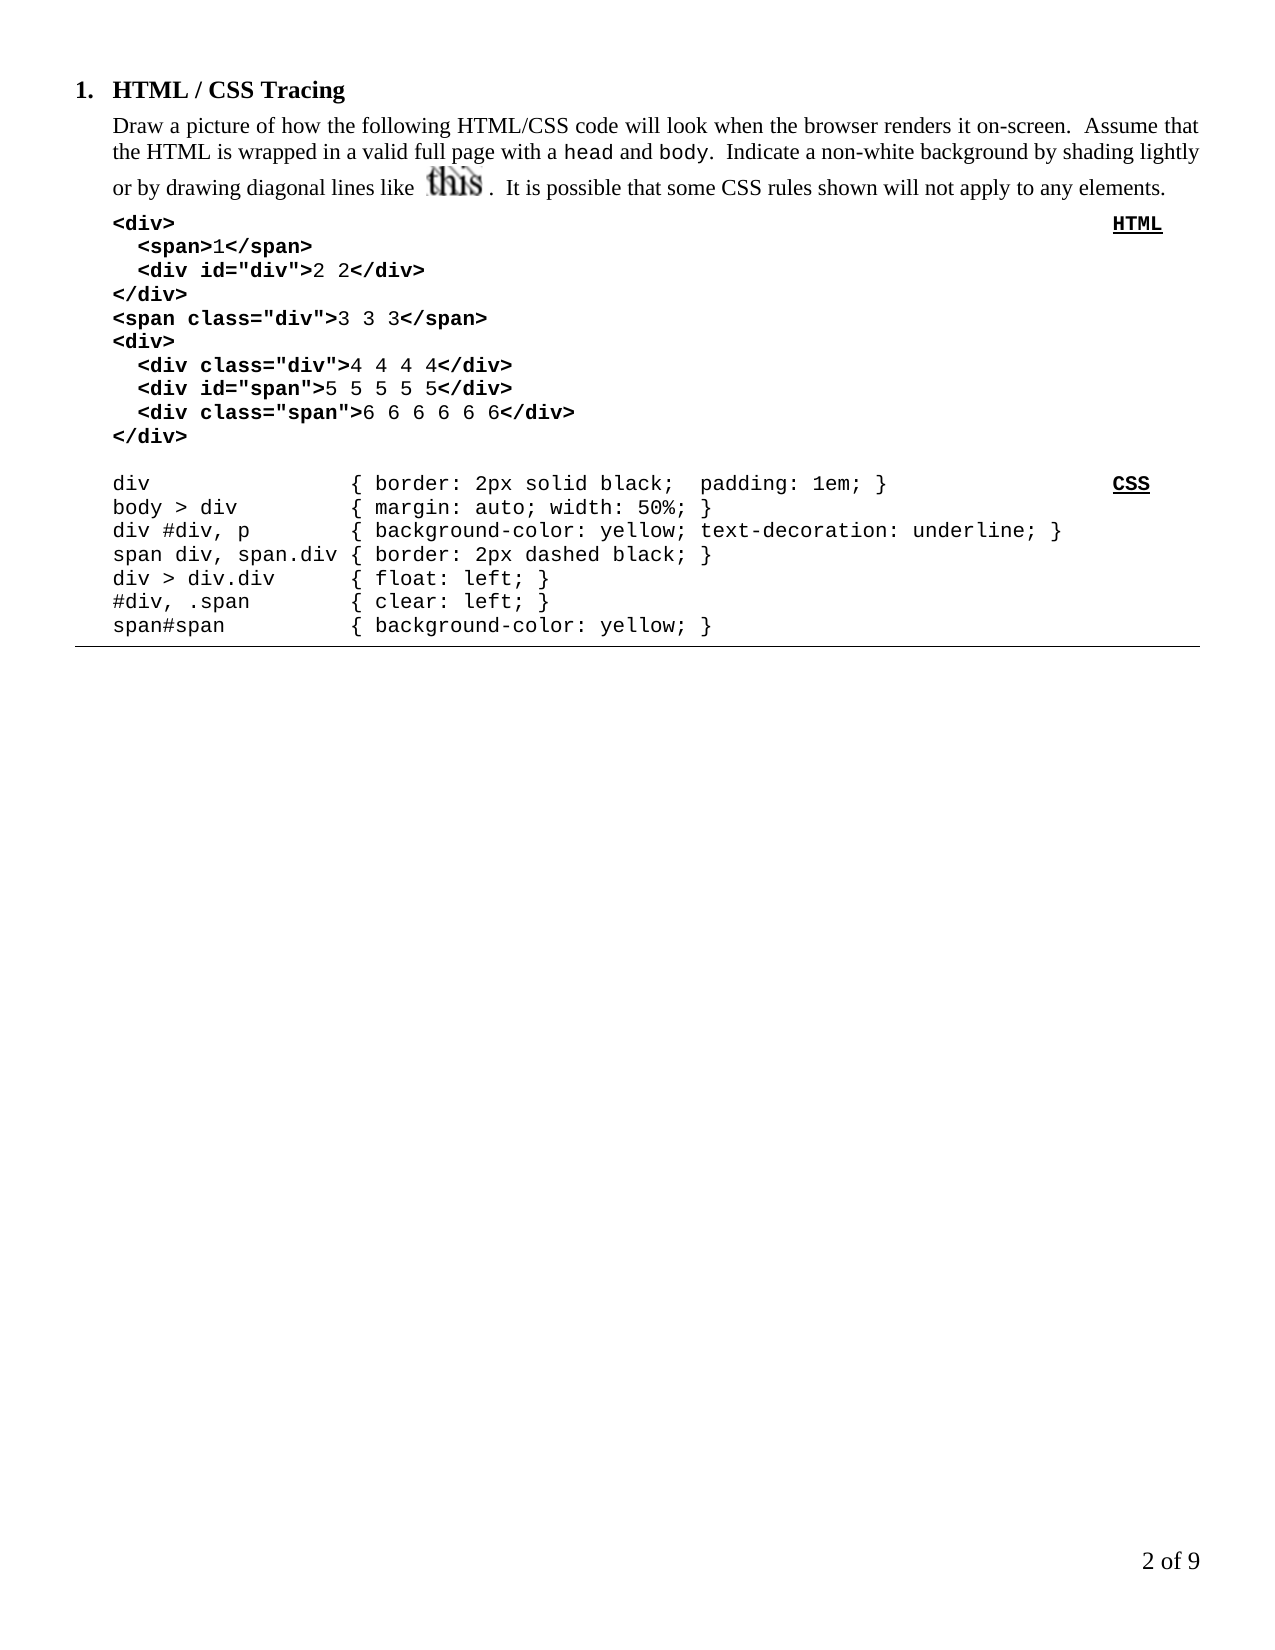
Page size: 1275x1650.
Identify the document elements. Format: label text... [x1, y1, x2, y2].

text span#span { background-color: yellow; } [112, 615, 1200, 638]
text Draw a picture of how the following HTML/CSS code will look when the browser renders it on-screen. Assume that the HTML is wrapped in a valid full page with a head and body. Indicate a non-white background by shading lightly or by drawing diagonal lines like . It is possible that some CSS rules shown will not apply to any elements. [112, 112, 1200, 200]
text #div, .span { clear: left; } [112, 591, 1200, 615]
text body > div { margin: auto; width: 50%; } [112, 497, 1200, 520]
text <div class="div">4 4 4 4</div> [112, 355, 1200, 378]
text <div> [112, 331, 1200, 355]
text 1. HTML / CSS Tracing [75, 75, 1200, 104]
text <span class="div">3 3 3</span> [112, 307, 1200, 331]
text <div> HTML [112, 213, 1200, 237]
text <span>1</span> [112, 237, 1200, 260]
text span div, span.div { border: 2px dashed black; } [112, 544, 1200, 568]
text div > div.div { float: left; } [112, 568, 1200, 591]
text div #div, p { background-color: yellow; text-decoration: underline; } [112, 520, 1200, 544]
text div { border: 2px solid black; padding: 1em; } CSS [112, 473, 1200, 497]
text </div> [112, 284, 1200, 307]
picture [426, 166, 483, 196]
text <div id="span">5 5 5 5 5</div> [112, 378, 1200, 402]
text </div> [112, 426, 1200, 449]
text <div class="span">6 6 6 6 6 6</div> [112, 402, 1200, 426]
text <div id="div">2 2</div> [112, 260, 1200, 284]
